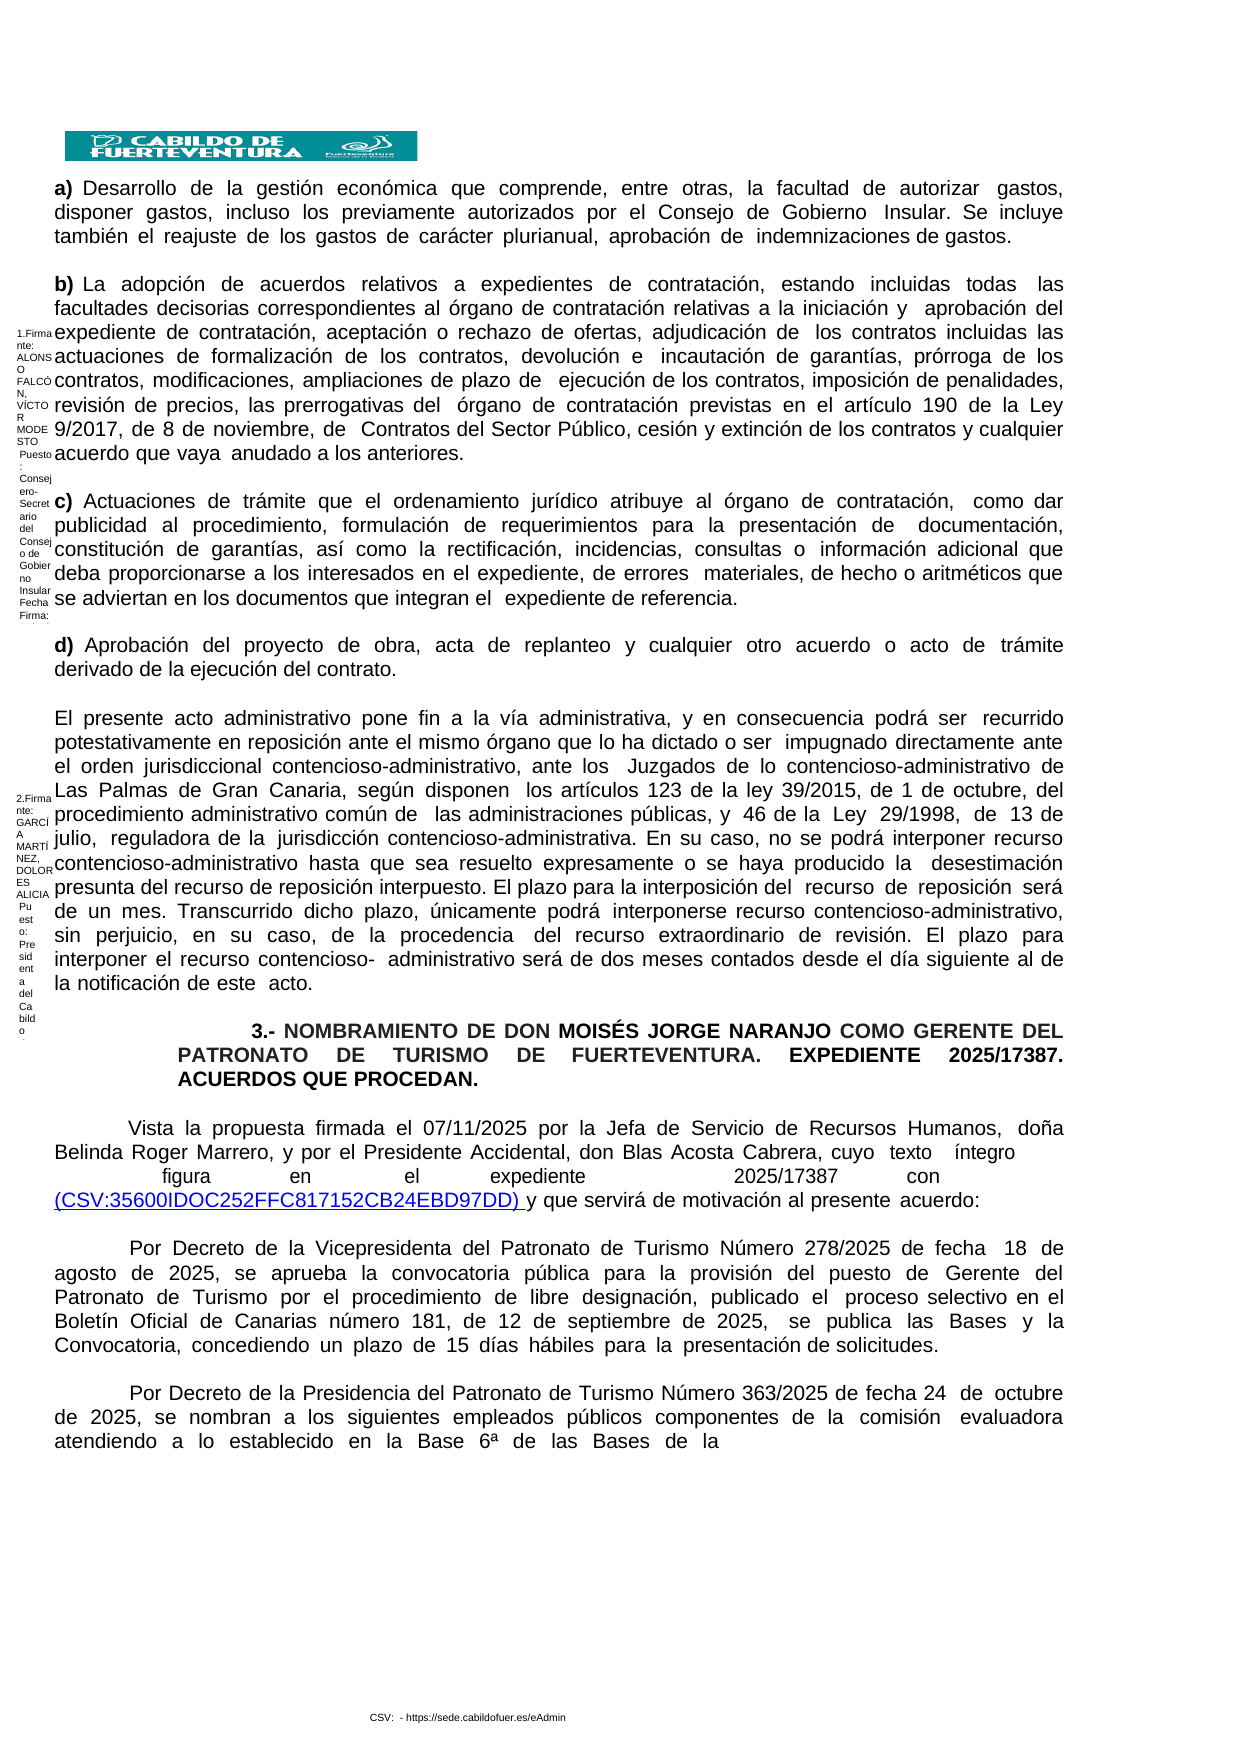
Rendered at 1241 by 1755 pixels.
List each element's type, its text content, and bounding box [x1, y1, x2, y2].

list Puesto: Consejero-Secretario del Consejo de Gobierno Insular Fecha Firma: 11/11/2025 09:57:08 [19, 448, 52, 623]
subtitle 3.- NOMBRAMIENTO DE DON MOISÉS JORGE NARANJO COMO GERENTE DEL PATRONATO DE TURISMO DE FUERTEVENTURA. EXPEDIENTE 2025/17387. ACUERDOS QUE PROCEDAN. [177, 1019, 1064, 1091]
list 2.Firmante: GARCÍA MARTÍNEZ, DOLORES ALICIA [16, 793, 53, 901]
list Actuaciones de trámite que el ordenamiento jurídico atribuye al órgano de contratación, como dar publicidad al procedimiento, formulación de requerimientos para la presentación de documentación, constitución de garantías, así como la rectificación, incidencias, consultas o información adicional que deba proporcionarse a los interesados en el expediente, de errores materiales, de hecho o aritméticos que se adviertan en los documentos que integran el expediente de referencia. [54, 489, 1064, 609]
list La adopción de acuerdos relativos a expedientes de contratación, estando incluidas todas las facultades decisorias correspondientes al órgano de contratación relativas a la iniciación y aprobación del expediente de contratación, aceptación o rechazo de ofertas, adjudicación de los contratos incluidas las actuaciones de formalización de los contratos, devolución e incautación de garantías, prórroga de los contratos, modificaciones, ampliaciones de plazo de ejecución de los contratos, imposición de penalidades, revisión de precios, las prerrogativas del órgano de contratación previstas en el artículo 190 de la Ley 9/2017, de 8 de noviembre, de Contratos del Sector Público, cesión y extinción de los contratos y cualquier acuerdo que vaya anudado a los anteriores. [54, 272, 1064, 465]
text Por Decreto de la Presidencia del Patronato de Turismo Número 363/2025 de fecha 24 de octubre de 2025, se nombran a los siguientes empleados públicos componentes de la comisión evaluadora atendiendo a lo establecido en la Base 6ª de las Bases de la [54, 1381, 1064, 1453]
list Puesto: Presidenta del Cabildo de Fuerteventura Fecha Firma: 11/11/2025 10:04:12 [19, 901, 36, 1040]
text Vista la propuesta firmada el 07/11/2025 por la Jefa de Servicio de Recursos Humanos, doña Belinda Roger Marrero, y por el Presidente Accidental, don Blas Acosta Cabrera, cuyo texto íntegro figura en el expediente 2025/17387 con (CSV:35600IDOC252FFC817152CB24EBD97DD) y que servirá de motivación al presente acuerdo: [54, 1115, 1064, 1212]
list Aprobación del proyecto de obra, acta de replanteo y cualquier otro acuerdo o acto de trámite derivado de la ejecución del contrato. [54, 633, 1064, 681]
list [14, 327, 54, 623]
list 1.Firmante: ALONSO FALCÓN, VÍCTOR MODESTO [17, 328, 54, 448]
text El presente acto administrativo pone fin a la vía administrativa, y en consecuencia podrá ser recurrido potestativamente en reposición ante el mismo órgano que lo ha dictado o ser impugnado directamente ante el orden jurisdiccional contencioso-administrativo, ante los Juzgados de lo contencioso-administrativo de Las Palmas de Gran Canaria, según disponen los artículos 123 de la ley 39/2015, de 1 de octubre, del procedimiento administrativo común de las administraciones públicas, y 46 de la Ley 29/1998, de 13 de julio, reguladora de la jurisdicción contencioso-administrativa. En su caso, no se podrá interponer recurso contencioso-administrativo hasta que sea resuelto expresamente o se haya producido la desestimación presunta del recurso de reposición interpuesto. El plazo para la interposición del recurso de reposición será de un mes. Transcurrido dicho plazo, únicamente podrá interponerse recurso contencioso-administrativo, sin perjuicio, en su caso, de la procedencia del recurso extraordinario de revisión. El plazo para interponer el recurso contencioso- administrativo será de dos meses contados desde el día siguiente al de la notificación de este acto. [54, 705, 1064, 995]
list [14, 791, 53, 1040]
text Por Decreto de la Vicepresidenta del Patronato de Turismo Número 278/2025 de fecha 18 de agosto de 2025, se aprueba la convocatoria pública para la provisión del puesto de Gerente del Patronato de Turismo por el procedimiento de libre designación, publicado el proceso selectivo en el Boletín Oficial de Canarias número 181, de 12 de septiembre de 2025, se publica las Bases y la Convocatoria, concediendo un plazo de 15 días hábiles para la presentación de solicitudes. [54, 1236, 1064, 1357]
picture [65, 131, 418, 161]
list Desarrollo de la gestión económica que comprende, entre otras, la facultad de autorizar gastos, disponer gastos, incluso los previamente autorizados por el Consejo de Gobierno Insular. Se incluye también el reajuste de los gastos de carácter plurianual, aprobación de indemnizaciones de gastos. [54, 175, 1064, 248]
